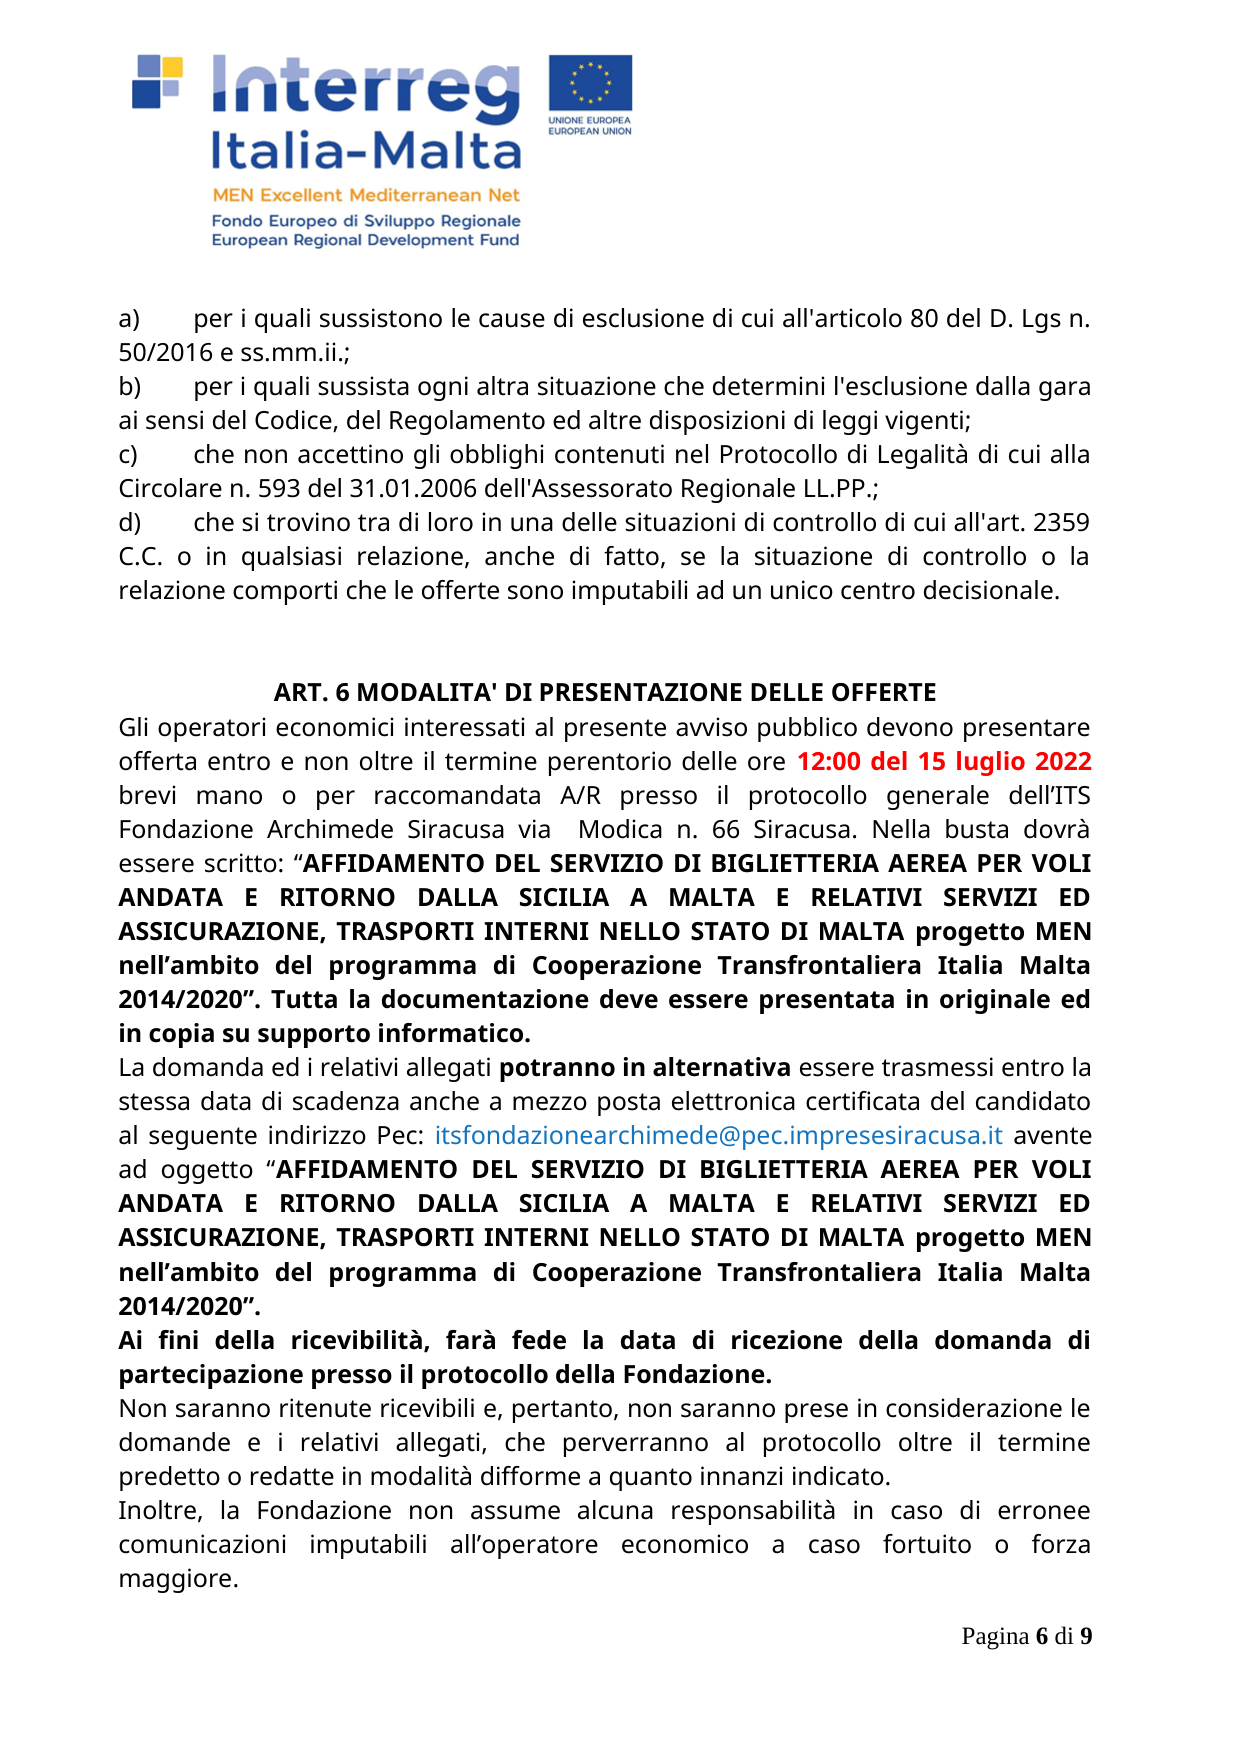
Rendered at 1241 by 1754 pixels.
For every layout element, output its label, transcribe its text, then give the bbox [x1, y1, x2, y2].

text b) per i quali sussista ogni altra situazione che determini l'esclusione dalla gara ai sensi del Codice, del Regolamento ed altre disposizioni di leggi vigenti; [118, 368, 1092, 437]
text Ai fini della ricevibilità, farà fede la data di ricezione della domanda di partecipazione presso il protocollo della Fondazione. [118, 1322, 1092, 1390]
text Gli operatori economici interessati al presente avviso pubblico devono presentare offerta entro e non oltre il termine perentorio delle ore 12:00 del 15 luglio 2022 brevi mano o per raccomandata A/R presso il protocollo generale dell’ITS Fondazione Archimede Siracusa via Modica n. 66 Siracusa. Nella busta dovrà essere scritto: “AFFIDAMENTO DEL SERVIZIO DI BIGLIETTERIA AEREA PER VOLI ANDATA E RITORNO DALLA SICILIA A MALTA E RELATIVI SERVIZI ED ASSICURAZIONE, TRASPORTI INTERNI NELLO STATO DI MALTA progetto MEN nell’ambito del programma di Cooperazione Transfrontaliera Italia Malta 2014/2020”. Tutta la documentazione deve essere presentata in originale ed in copia su supporto informatico. [118, 709, 1092, 1050]
text d) che si trovino tra di loro in una delle situazioni di controllo di cui all'art. 2359 C.C. o in qualsiasi relazione, anche di fatto, se la situazione di controllo o la relazione comporti che le offerte sono imputabili ad un unico centro decisionale. [118, 505, 1092, 607]
text La domanda ed i relativi allegati potranno in alternativa essere trasmessi entro la stessa data di scadenza anche a mezzo posta elettronica certificata del candidato al seguente indirizzo Pec: itsfondazionearchimede@pec.impresesiracusa.it avente ad oggetto “AFFIDAMENTO DEL SERVIZIO DI BIGLIETTERIA AEREA PER VOLI ANDATA E RITORNO DALLA SICILIA A MALTA E RELATIVI SERVIZI ED ASSICURAZIONE, TRASPORTI INTERNI NELLO STATO DI MALTA progetto MEN nell’ambito del programma di Cooperazione Transfrontaliera Italia Malta 2014/2020”. [118, 1050, 1092, 1322]
text a) per i quali sussistono le cause di esclusione di cui all'articolo 80 del D. Lgs n. 50/2016 e ss.mm.ii.; [118, 300, 1092, 368]
text Non saranno ritenute ricevibili e, pertanto, non saranno prese in considerazione le domande e i relativi allegati, che perverranno al protocollo oltre il termine predetto o redatte in modalità difforme a quanto innanzi indicato. [118, 1390, 1092, 1493]
text c) che non accettino gli obblighi contenuti nel Protocollo di Legalità di cui alla Circolare n. 593 del 31.01.2006 dell'Assessorato Regionale LL.PP.; [118, 437, 1092, 505]
text Inoltre, la Fondazione non assume alcuna responsabilità in caso di erronee comunicazioni imputabili all’operatore economico a caso fortuito o forza maggiore. [118, 1493, 1092, 1595]
text ART. 6 MODALITA' DI PRESENTAZIONE DELLE OFFERTE [118, 675, 1092, 709]
